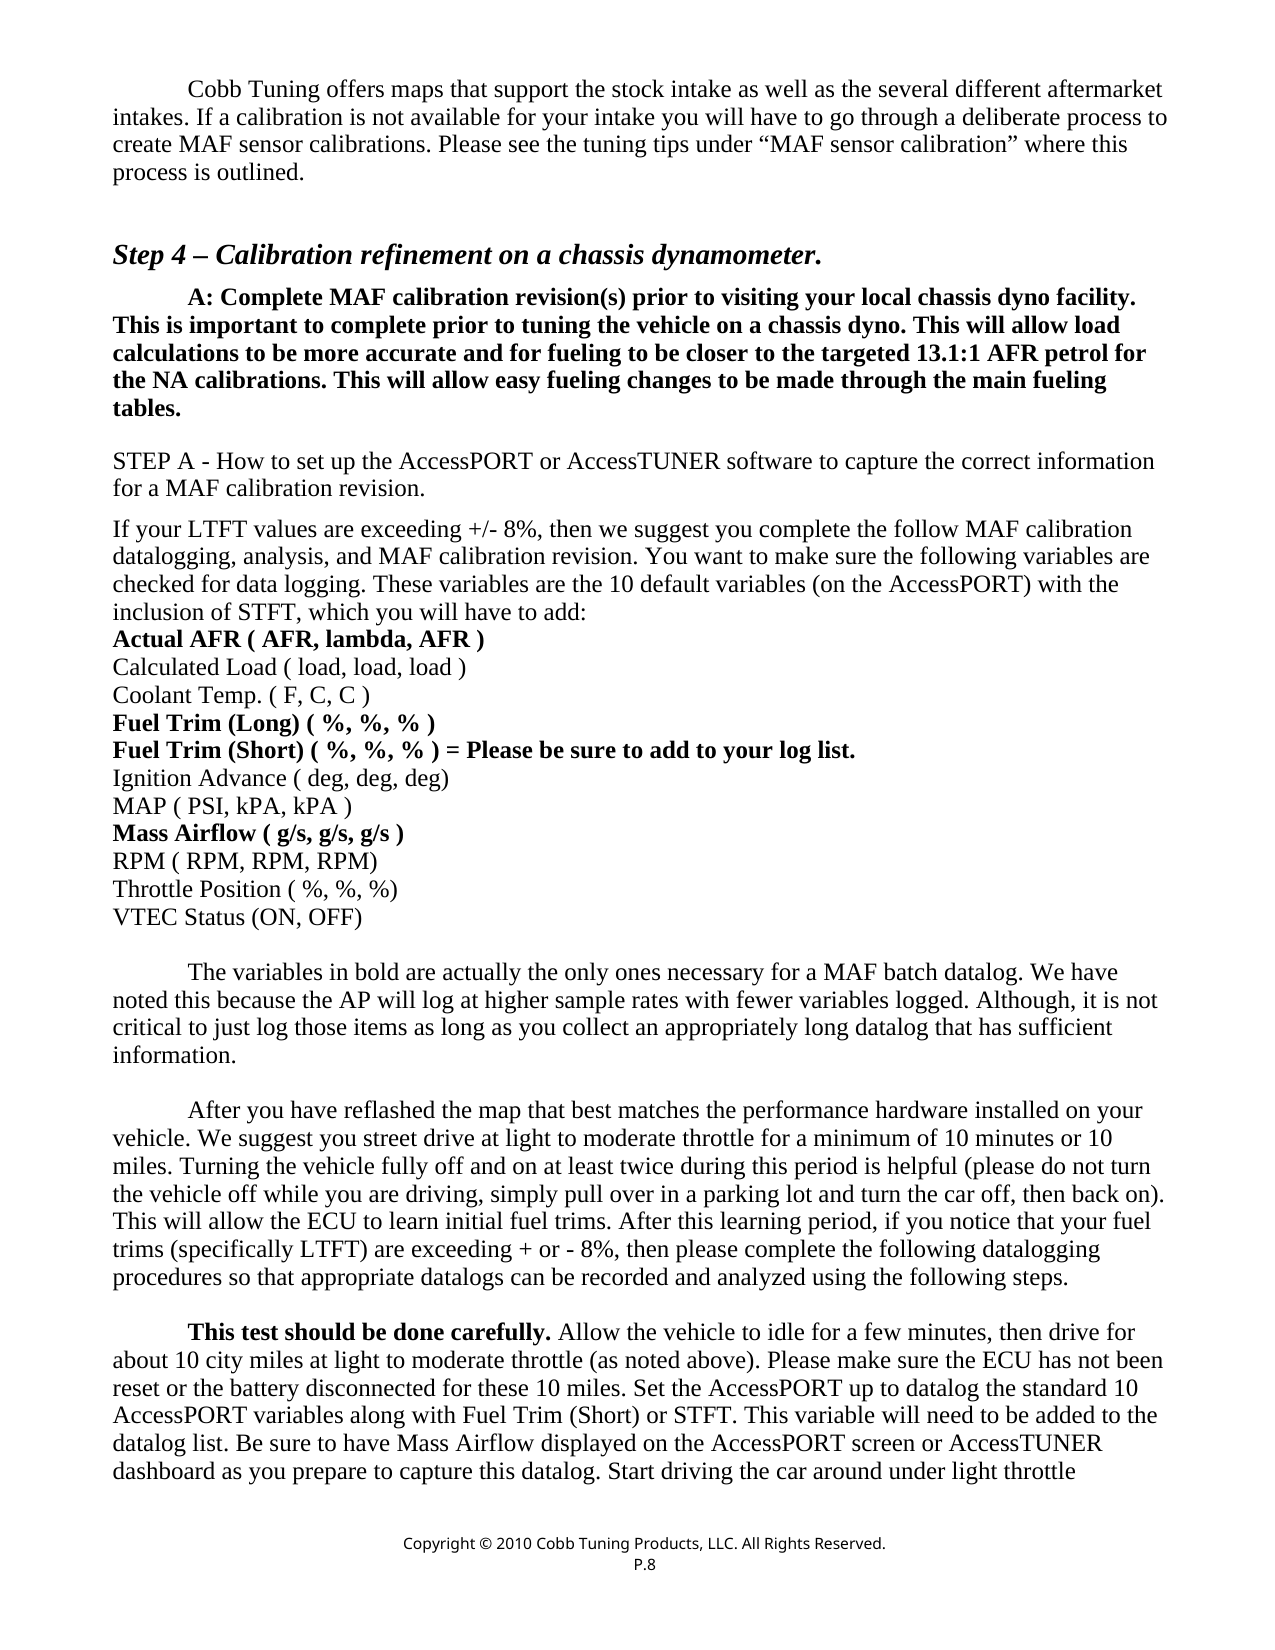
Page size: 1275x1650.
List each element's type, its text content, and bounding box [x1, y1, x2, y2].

subtitle STEP A - How to set up the AccessPORT or AccessTUNER software to capture the correct information for a MAF calibration revision. [112, 447, 1177, 502]
text If your LTFT values are exceeding +/- 8%, then we suggest you complete the follow MAF calibration datalogging, analysis, and MAF calibration revision. You want to make sure the following variables are checked for data logging. These variables are the 10 default variables (on the AccessPORT) with the inclusion of STFT, which you will have to add: Actual AFR ( AFR, lambda, AFR ) Calculated Load ( load, load, load ) Coolant Temp. ( F, C, C ) Fuel Trim (Long) ( %, %, % ) Fuel Trim (Short) ( %, %, % ) = Please be sure to add to your log list. Ignition Advance ( deg, deg, deg) MAP ( PSI, kPA, kPA ) Mass Airflow ( g/s, g/s, g/s ) RPM ( RPM, RPM, RPM) Throttle Position ( %, %, %) VTEC Status (ON, OFF) The variables in bold are actually the only ones necessary for a MAF batch datalog. We have noted this because the AP will log at higher sample rates with fewer variables logged. Although, it is not critical to just log those items as long as you collect an appropriately long datalog that has sufficient information. After you have reflashed the map that best matches the performance hardware installed on your vehicle. We suggest you street drive at light to moderate throttle for a minimum of 10 minutes or 10 miles. Turning the vehicle fully off and on at least twice during this period is helpful (please do not turn the vehicle off while you are driving, simply pull over in a parking lot and turn the car off, then back on). This will allow the ECU to learn initial fuel trims. After this learning period, if you notice that your fuel trims (specifically LTFT) are exceeding + or - 8%, then please complete the following datalogging procedures so that appropriate datalogs can be recorded and analyzed using the following steps. This test should be done carefully. Allow the vehicle to idle for a few minutes, then drive for about 10 city miles at light to moderate throttle (as noted above). Please make sure the ECU has not been reset or the battery disconnected for these 10 miles. Set the AccessPORT up to datalog the standard 10 AccessPORT variables along with Fuel Trim (Short) or STFT. This variable will need to be added to the datalog list. Be sure to have Mass Airflow displayed on the AccessPORT screen or AccessTUNER dashboard as you prepare to capture this datalog. Start driving the car around under light throttle [112, 515, 1177, 1484]
subtitle Step 4 – Calibration refinement on a chassis dynamometer. [112, 238, 1177, 271]
text Cobb Tuning offers maps that support the stock intake as well as the several different aftermarket intakes. If a calibration is not available for your intake you will have to go through a deliberate process to create MAF sensor calibrations. Please see the tuning tips under “MAF sensor calibration” where this process is outlined. [112, 75, 1177, 186]
text A: Complete MAF calibration revision(s) prior to visiting your local chassis dyno facility. This is important to complete prior to tuning the vehicle on a chassis dyno. This will allow load calculations to be more accurate and for fueling to be closer to the targeted 13.1:1 AFR petrol for the NA calibrations. This will allow easy fueling changes to be made through the main fueling tables. [112, 283, 1177, 422]
